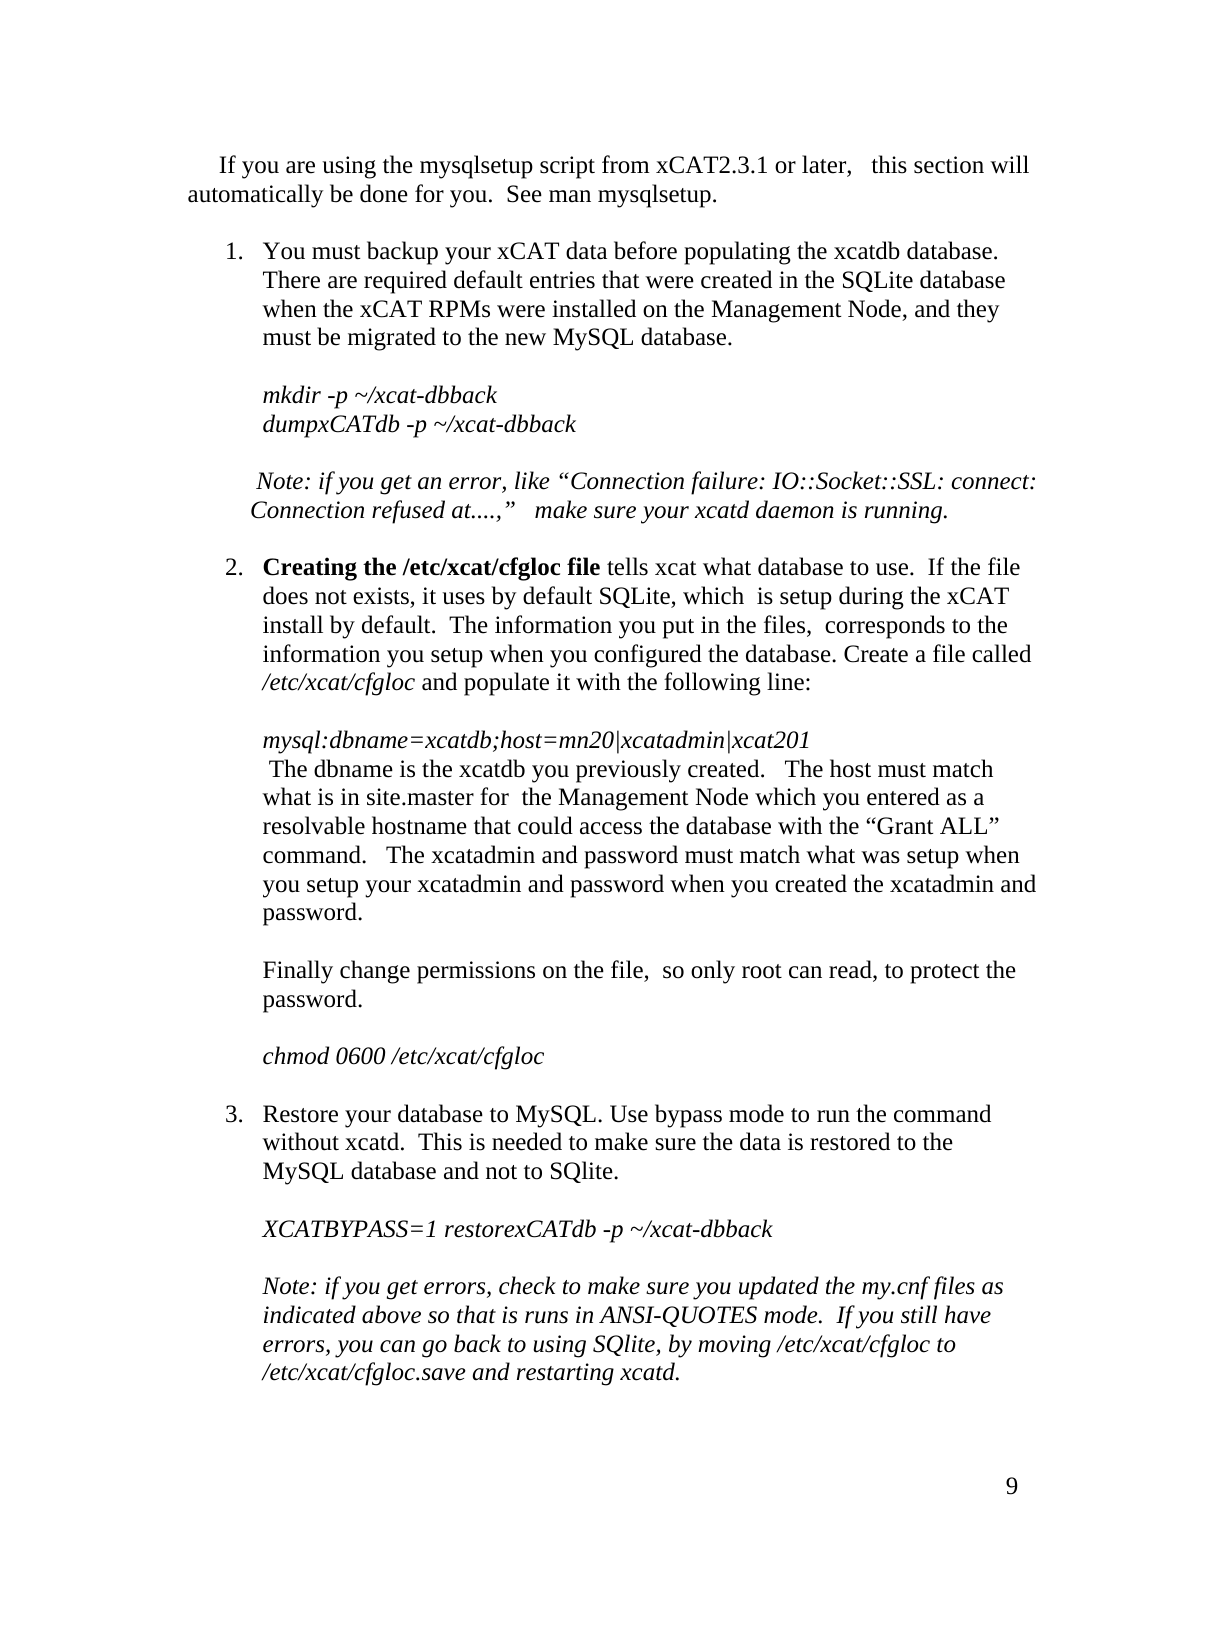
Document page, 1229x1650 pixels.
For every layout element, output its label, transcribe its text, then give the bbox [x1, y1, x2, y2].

list Finally change permissions on the file, so only root can read, to protect the password. chmod 0600 /etc/xcat/cfgloc [225, 955, 1041, 1070]
list Creating the /etc/xcat/cfgloc file tells xcat what database to use. If the file does not exists, it uses by default SQLite, which is setup during the xCAT install by default. The information you put in the files, corresponds to the information you setup when you configured the database. Create a file called /etc/xcat/cfgloc and populate it with the following line: [225, 552, 1041, 696]
text Connection refused at....,” make sure your xcatd daemon is running. [187, 495, 1041, 524]
list Restore your database to MySQL. Use bypass mode to run the command without xcatd. This is needed to make sure the data is restored to the MySQL database and not to SQlite. XCATBYPASS=1 restorexCATdb -p ~/xcat-dbback [225, 1099, 1041, 1242]
list mysql:dbname=xcatdb;host=mn20|xcatadmin|xcat201 [225, 725, 1041, 754]
text Note: if you get an error, like “Connection failure: IO::Socket::SSL: connect: [187, 466, 1041, 495]
list Note: if you get errors, check to make sure you updated the my.cnf files as indicated above so that is runs in ANSI-QUOTES mode. If you still have errors, you can go back to using SQlite, by moving /etc/xcat/cfgloc to /etc/xcat/cfgloc.save and restarting xcatd. [225, 1271, 1041, 1386]
list The dbname is the xcatdb you previously created. The host must match what is in site.master for the Management Node which you entered as a resolvable hostname that could access the database with the “Grant ALL” command. The xcatadmin and password must match what was setup when you setup your xcatadmin and password when you created the xcatadmin and password. [225, 754, 1041, 926]
text If you are using the mysqlsetup script from xCAT2.3.1 or later, this section will automatically be done for you. See man mysqlsetup. [187, 150, 1041, 207]
list You must backup your xCAT data before populating the xcatdb database. There are required default entries that were created in the SQLite database when the xCAT RPMs were installed on the Management Node, and they must be migrated to the new MySQL database. mkdir -p ~/xcat-dbback dumpxCATdb -p ~/xcat-dbback [225, 236, 1041, 437]
